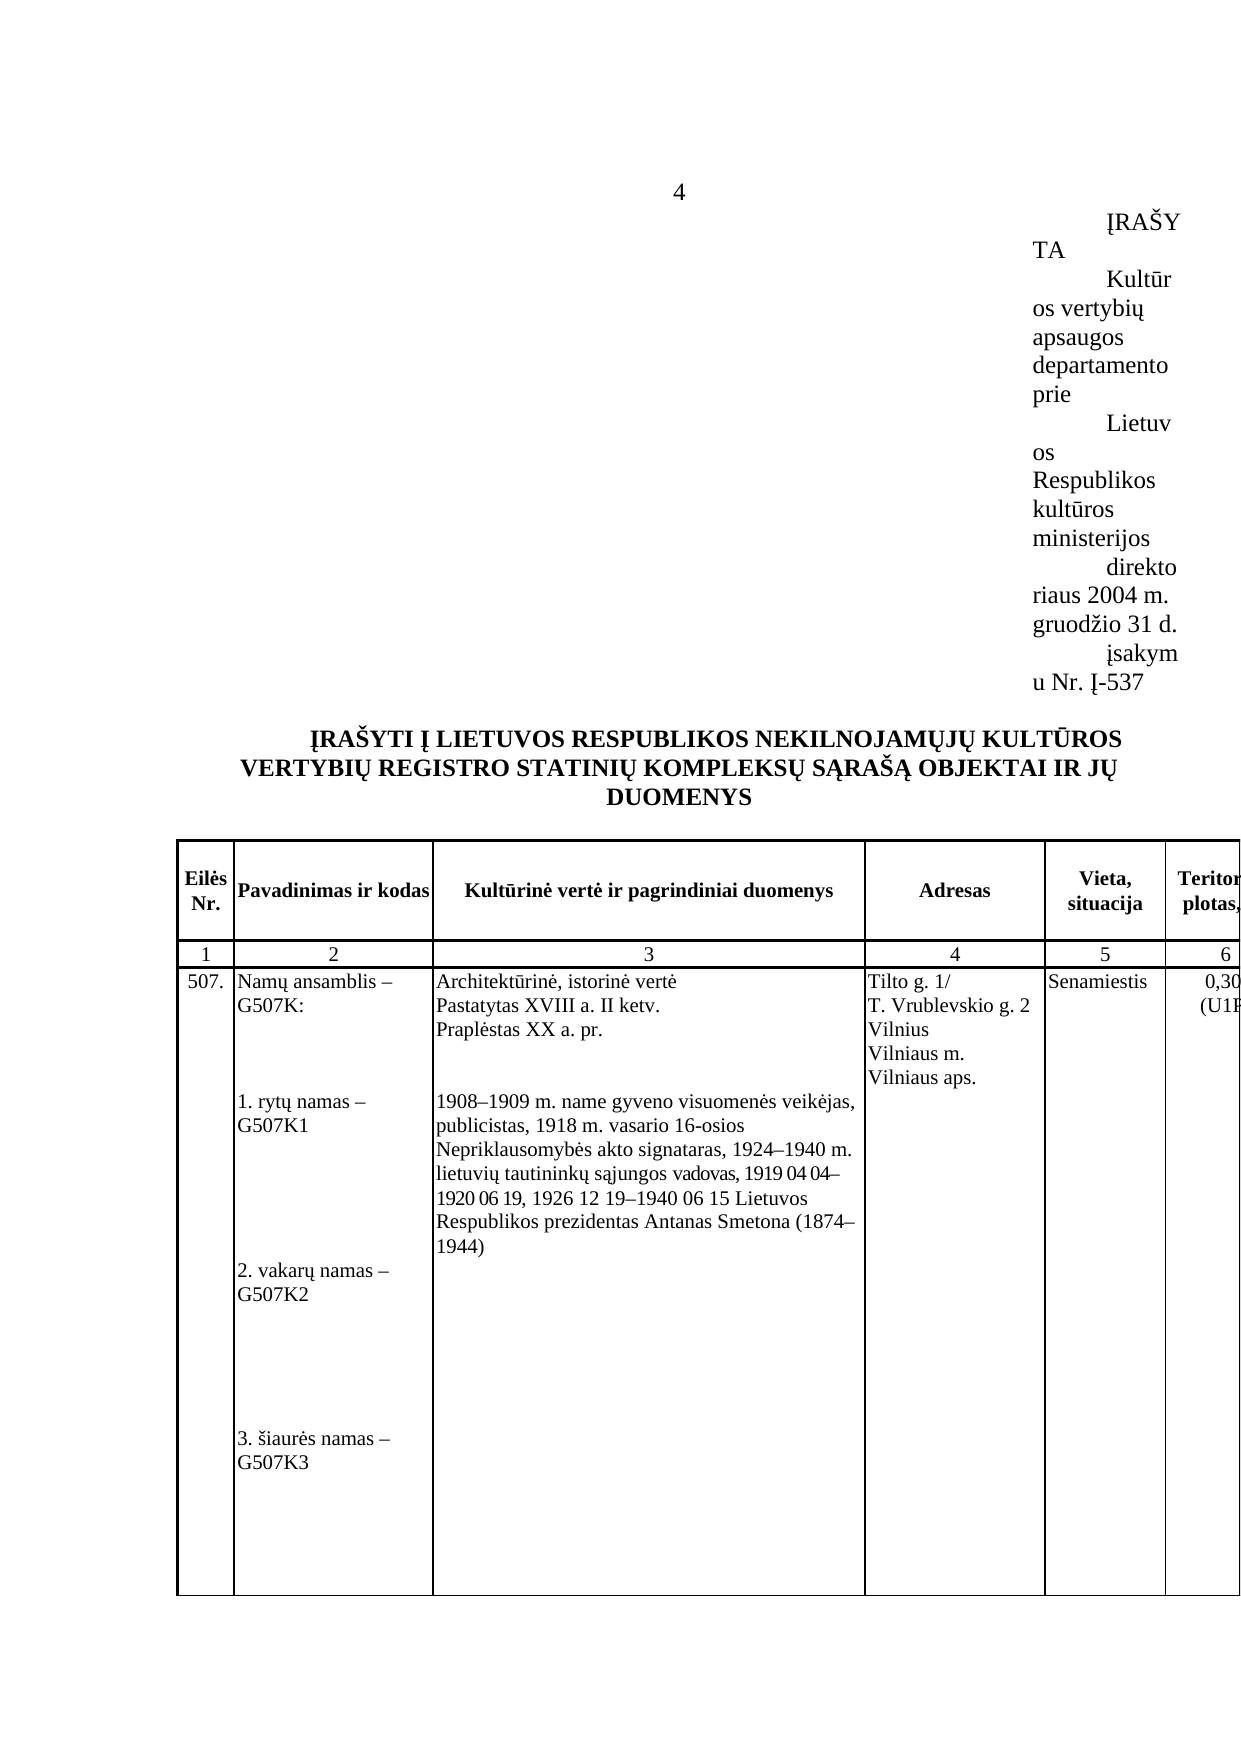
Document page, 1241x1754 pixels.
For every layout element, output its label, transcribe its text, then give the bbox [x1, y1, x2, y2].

table_header Pavadinimas ir kodas [235, 842, 432, 938]
table_cell Namų ansamblis – G507K: [235, 969, 432, 1089]
table_cell [1046, 1089, 1165, 1258]
table_cell [866, 1258, 1044, 1426]
table_cell [1046, 1258, 1165, 1426]
table_cell Architektūrinė, istorinė vertė Pastatytas XVIII a. II ketv. Praplėstas XX a. pr. [434, 969, 864, 1089]
table_cell [1166, 1089, 1239, 1258]
table_cell 2. vakarų namas – G507K2 [235, 1258, 432, 1426]
table_cell 1. rytų namas – G507K1 [235, 1089, 432, 1258]
table_cell [434, 1258, 864, 1426]
table_cell Tilto g. 1/ T. Vrublevskio g. 2 Vilnius Vilniaus m. Vilniaus aps. [866, 969, 1044, 1089]
table_cell 3 [434, 942, 864, 966]
table_cell 507. [179, 969, 233, 1089]
text direktoriaus 2004 m. gruodžio 31 d. [1032, 552, 1181, 638]
table_cell 1908–1909 m. name gyveno visuomenės veikėjas, publicistas, 1918 m. vasario 16-osios Nepriklausomybės akto signataras, 1924–1940 m. lietuvių tautininkų sąjungos vadovas, 1919 04 04–1920 06 19, 1926 12 19–1940 06 15 Lietuvos Respublikos prezidentas Antanas Smetona (1874–1944) [434, 1089, 864, 1258]
table_cell 5 [1046, 942, 1165, 966]
table_cell 4 [866, 942, 1044, 966]
table_header Adresas [866, 842, 1044, 938]
table_header Kultūrinė vertė ir pagrindiniai duomenys [434, 842, 864, 938]
table_cell 6 [1166, 942, 1239, 966]
table_cell 3. šiaurės namas – G507K3 [235, 1426, 432, 1594]
text ĮRAŠYTI Į LIETUVOS RESPUBLIKOS NEKILNOJAMŲJŲ KULTŪROS VERTYBIŲ REGISTRO STATINIŲ KOMPLEKSŲ SĄRAŠĄ OBJEKTAI IR JŲ DUOMENYS [177, 724, 1181, 810]
text Lietuvos Respublikos kultūros ministerijos [1032, 408, 1181, 552]
table_cell 0,30 (U1P) [1166, 969, 1239, 1089]
table_header Eilės Nr. [179, 842, 233, 938]
table_cell [866, 1089, 1044, 1258]
table_cell [434, 1426, 864, 1594]
table_cell 1 [179, 942, 233, 966]
table_cell [179, 1089, 233, 1258]
table_cell [179, 1426, 233, 1594]
text ĮRAŠYTA [1032, 207, 1181, 264]
table_cell [1046, 1426, 1165, 1594]
table_cell Senamiestis [1046, 969, 1165, 1089]
text įsakymu Nr. Į-537 [1032, 638, 1181, 695]
table_header Teritorijos plotas, ha [1166, 842, 1239, 938]
table_cell [179, 1258, 233, 1426]
table_cell 2 [235, 942, 432, 966]
table_header Vieta, situacija [1046, 842, 1165, 938]
table_cell [1166, 1426, 1239, 1594]
table_cell [1166, 1258, 1239, 1426]
text Kultūros vertybių apsaugos departamento prie [1032, 264, 1181, 408]
table_cell [866, 1426, 1044, 1594]
